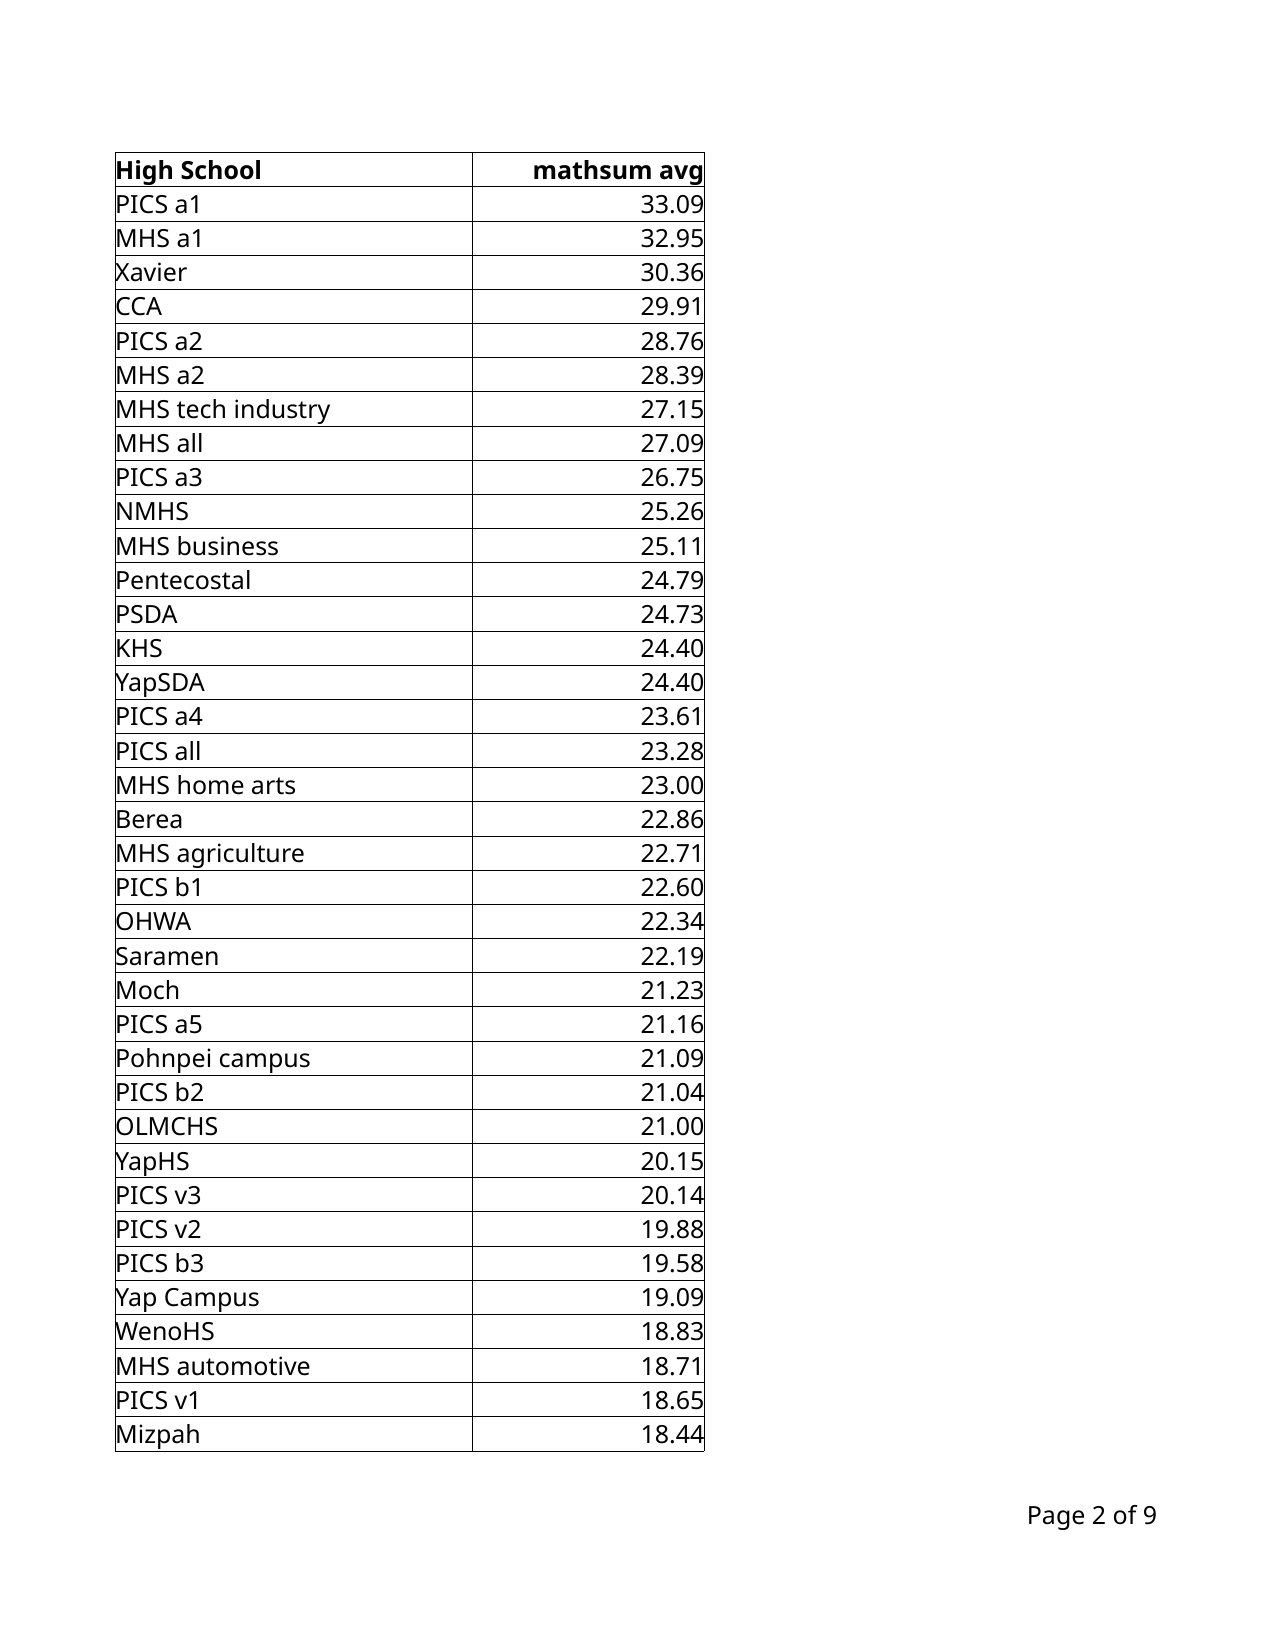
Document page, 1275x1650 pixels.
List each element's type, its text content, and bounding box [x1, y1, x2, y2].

table_cell 23.28 [473, 734, 704, 767]
table_cell 24.79 [473, 563, 704, 596]
table_header High School [116, 153, 472, 186]
table_cell MHS business [116, 529, 472, 562]
table_cell 18.65 [473, 1383, 704, 1416]
table_cell PICS b2 [116, 1076, 472, 1109]
table_cell MHS a1 [116, 222, 472, 255]
table_cell NMHS [116, 495, 472, 528]
table_cell 30.36 [473, 256, 704, 289]
table_header mathsum avg [473, 153, 704, 186]
table_cell 28.76 [473, 324, 704, 357]
table_cell MHS automotive [116, 1349, 472, 1382]
table_cell MHS all [116, 427, 472, 460]
table_cell WenoHS [116, 1315, 472, 1348]
table_cell 23.61 [473, 700, 704, 733]
table_cell MHS home arts [116, 768, 472, 801]
table_cell PICS v1 [116, 1383, 472, 1416]
table_cell Yap Campus [116, 1281, 472, 1314]
table_cell 18.71 [473, 1349, 704, 1382]
table_cell Pentecostal [116, 563, 472, 596]
table_cell 25.11 [473, 529, 704, 562]
table_cell PICS a3 [116, 461, 472, 494]
table_cell 27.15 [473, 392, 704, 426]
table_cell 20.15 [473, 1144, 704, 1177]
table_cell 18.83 [473, 1315, 704, 1348]
table_cell MHS agriculture [116, 837, 472, 870]
table_cell 19.09 [473, 1281, 704, 1314]
table_cell CCA [116, 290, 472, 323]
table_cell 28.39 [473, 358, 704, 391]
table_cell 21.09 [473, 1042, 704, 1075]
table_cell PICS v2 [116, 1212, 472, 1246]
table_cell YapSDA [116, 666, 472, 699]
table_cell 23.00 [473, 768, 704, 801]
table_cell Xavier [116, 256, 472, 289]
table_cell YapHS [116, 1144, 472, 1177]
table_cell 24.40 [473, 666, 704, 699]
table_cell Berea [116, 802, 472, 836]
table_cell PICS a4 [116, 700, 472, 733]
table_cell OHWA [116, 905, 472, 938]
table_cell 19.58 [473, 1247, 704, 1280]
table_cell 22.71 [473, 837, 704, 870]
table_cell 21.23 [473, 973, 704, 1006]
table_cell 26.75 [473, 461, 704, 494]
table_cell 21.16 [473, 1007, 704, 1041]
table_cell PICS a1 [116, 187, 472, 221]
table_cell PICS a2 [116, 324, 472, 357]
table_cell Pohnpei campus [116, 1042, 472, 1075]
table_cell 21.00 [473, 1110, 704, 1143]
table_cell 22.19 [473, 939, 704, 972]
table_cell 21.04 [473, 1076, 704, 1109]
table_cell Moch [116, 973, 472, 1006]
table_cell 22.86 [473, 802, 704, 836]
table_cell PICS b1 [116, 871, 472, 904]
table_cell 32.95 [473, 222, 704, 255]
table_cell 22.60 [473, 871, 704, 904]
table_cell MHS a2 [116, 358, 472, 391]
table_cell 27.09 [473, 427, 704, 460]
table_cell 19.88 [473, 1212, 704, 1246]
table_cell PICS a5 [116, 1007, 472, 1041]
table_cell Saramen [116, 939, 472, 972]
table_cell PSDA [116, 597, 472, 631]
table_cell PICS b3 [116, 1247, 472, 1280]
table_cell 25.26 [473, 495, 704, 528]
table_cell PICS all [116, 734, 472, 767]
table_cell 24.40 [473, 632, 704, 665]
table_cell OLMCHS [116, 1110, 472, 1143]
table_cell MHS tech industry [116, 392, 472, 426]
table_cell KHS [116, 632, 472, 665]
table_cell 18.44 [473, 1417, 704, 1451]
table_cell PICS v3 [116, 1178, 472, 1211]
table_cell 20.14 [473, 1178, 704, 1211]
table_cell 22.34 [473, 905, 704, 938]
table_cell 33.09 [473, 187, 704, 221]
table_cell Mizpah [116, 1417, 472, 1451]
table_cell 29.91 [473, 290, 704, 323]
table_cell 24.73 [473, 597, 704, 631]
